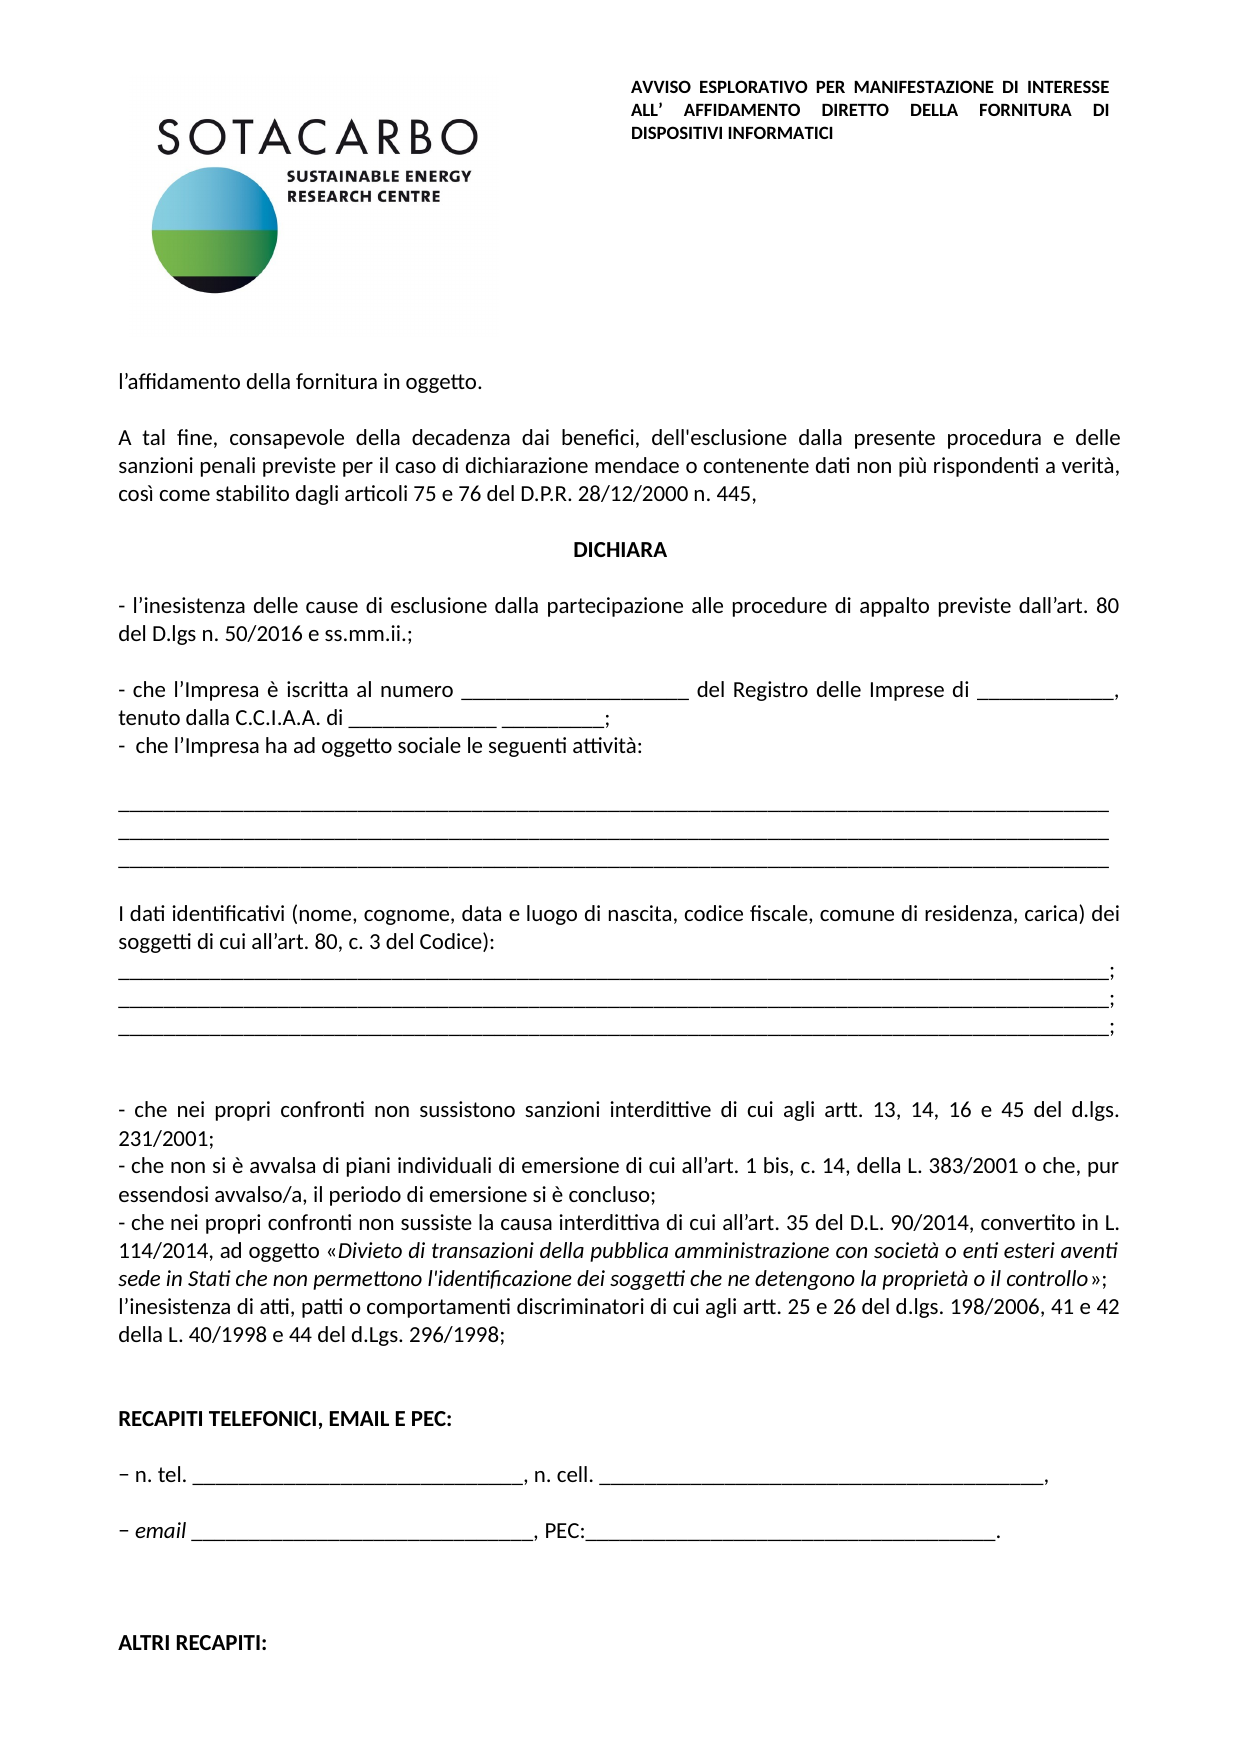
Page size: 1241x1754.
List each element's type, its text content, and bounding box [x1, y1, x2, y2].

text I dati identificativi (nome, cognome, data e luogo di nascita, codice fiscale, comune di residenza, carica) dei soggetti di cui all’art. 80, c. 3 del Codice): [118, 899, 1122, 956]
text RECAPITI TELEFONICI, EMAIL E PEC: [118, 1404, 1122, 1432]
text _______________________________________________________________________________________; [118, 956, 1122, 983]
text _______________________________________________________________________________________ [118, 787, 1122, 815]
text - l’inesistenza delle cause di esclusione dalla partecipazione alle procedure di appalto previste dall’art. 80 del D.lgs n. 50/2016 e ss.mm.ii.; [118, 591, 1122, 647]
text A tal fine, consapevole della decadenza dai benefici, dell'esclusione dalla presente procedura e delle sanzioni penali previste per il caso di dichiarazione mendace o contenente dati non più rispondenti a verità, così come stabilito dagli articoli 75 e 76 del D.P.R. 28/12/2000 n. 445, [118, 423, 1122, 507]
text - che non si è avvalsa di piani individuali di emersione di cui all’art. 1 bis, c. 14, della L. 383/2001 o che, pur essendosi avvalso/a, il periodo di emersione si è concluso; [118, 1152, 1122, 1208]
text _______________________________________________________________________________________ [118, 815, 1122, 843]
text - che l’Impresa è iscritta al numero ____________________ del Registro delle Imprese di ____________, tenuto dalla C.C.I.A.A. di _____________ _________; [118, 675, 1122, 731]
text − n. tel. _____________________________, n. cell. _______________________________________, [118, 1460, 1122, 1488]
text - che l’Impresa ha ad oggetto sociale le seguenti attività: [118, 731, 1122, 759]
text l’affidamento della fornitura in oggetto. [118, 367, 1122, 395]
text _______________________________________________________________________________________; [118, 983, 1122, 1012]
text _______________________________________________________________________________________; [118, 1012, 1122, 1039]
text - che nei propri confronti non sussistono sanzioni interdittive di cui agli artt. 13, 14, 16 e 45 del d.lgs. 231/2001; [118, 1096, 1122, 1152]
text − email ______________________________, PEC:____________________________________. [118, 1516, 1122, 1544]
text l’inesistenza di atti, patti o comportamenti discriminatori di cui agli artt. 25 e 26 del d.lgs. 198/2006, 41 e 42 della L. 40/1998 e 44 del d.Lgs. 296/1998; [118, 1292, 1122, 1348]
text ALTRI RECAPITI: [118, 1628, 1122, 1656]
text DICHIARA [118, 535, 1122, 563]
text _______________________________________________________________________________________ [118, 843, 1122, 871]
text - che nei propri confronti non sussiste la causa interdittiva di cui all’art. 35 del D.L. 90/2014, convertito in L. 114/2014, ad oggetto «Divieto di transazioni della pubblica amministrazione con società o enti esteri aventi sede in Stati che non permettono l'identificazione dei soggetti che ne detengono la proprietà o il controllo»; [118, 1208, 1122, 1292]
